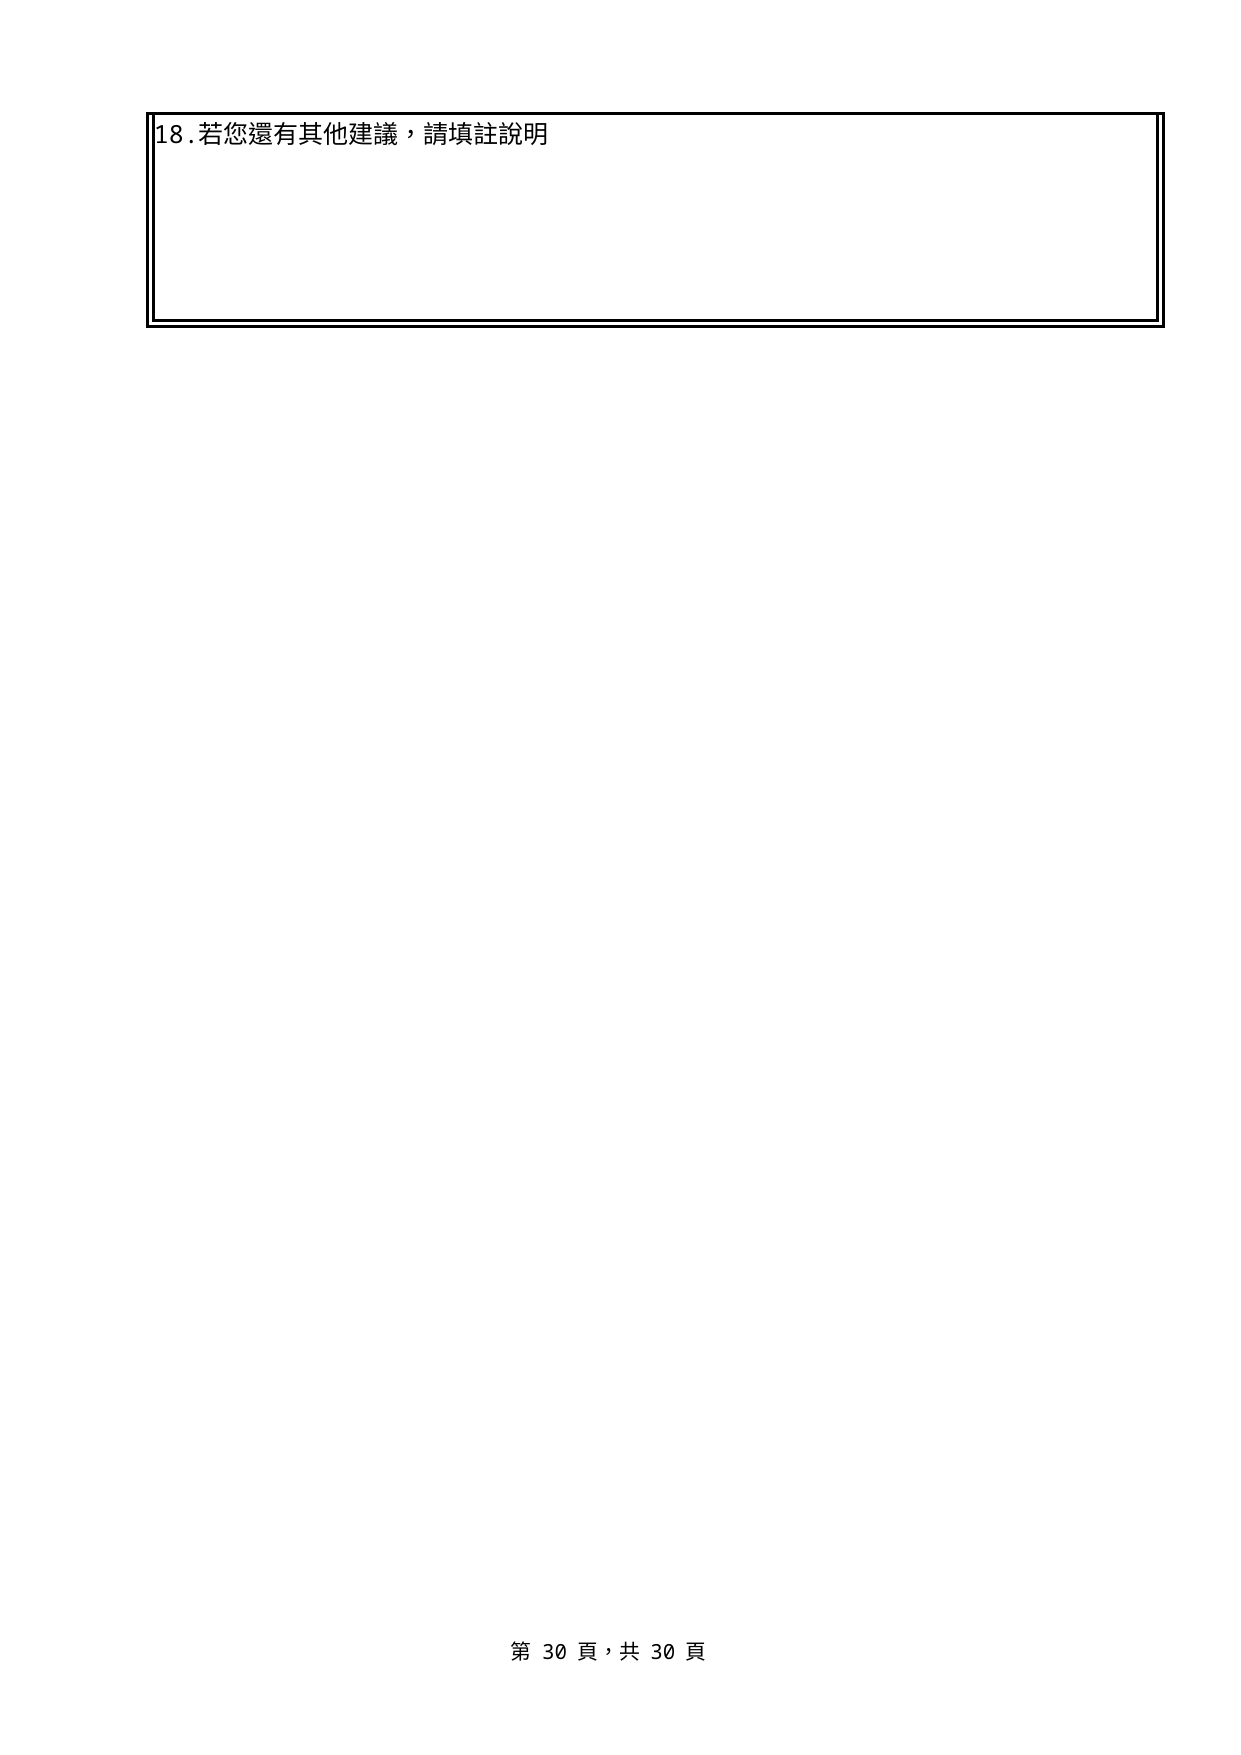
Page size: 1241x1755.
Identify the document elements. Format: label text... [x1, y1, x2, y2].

table_cell 18.若您還有其他建議，請填註說明 [155, 115, 1156, 319]
